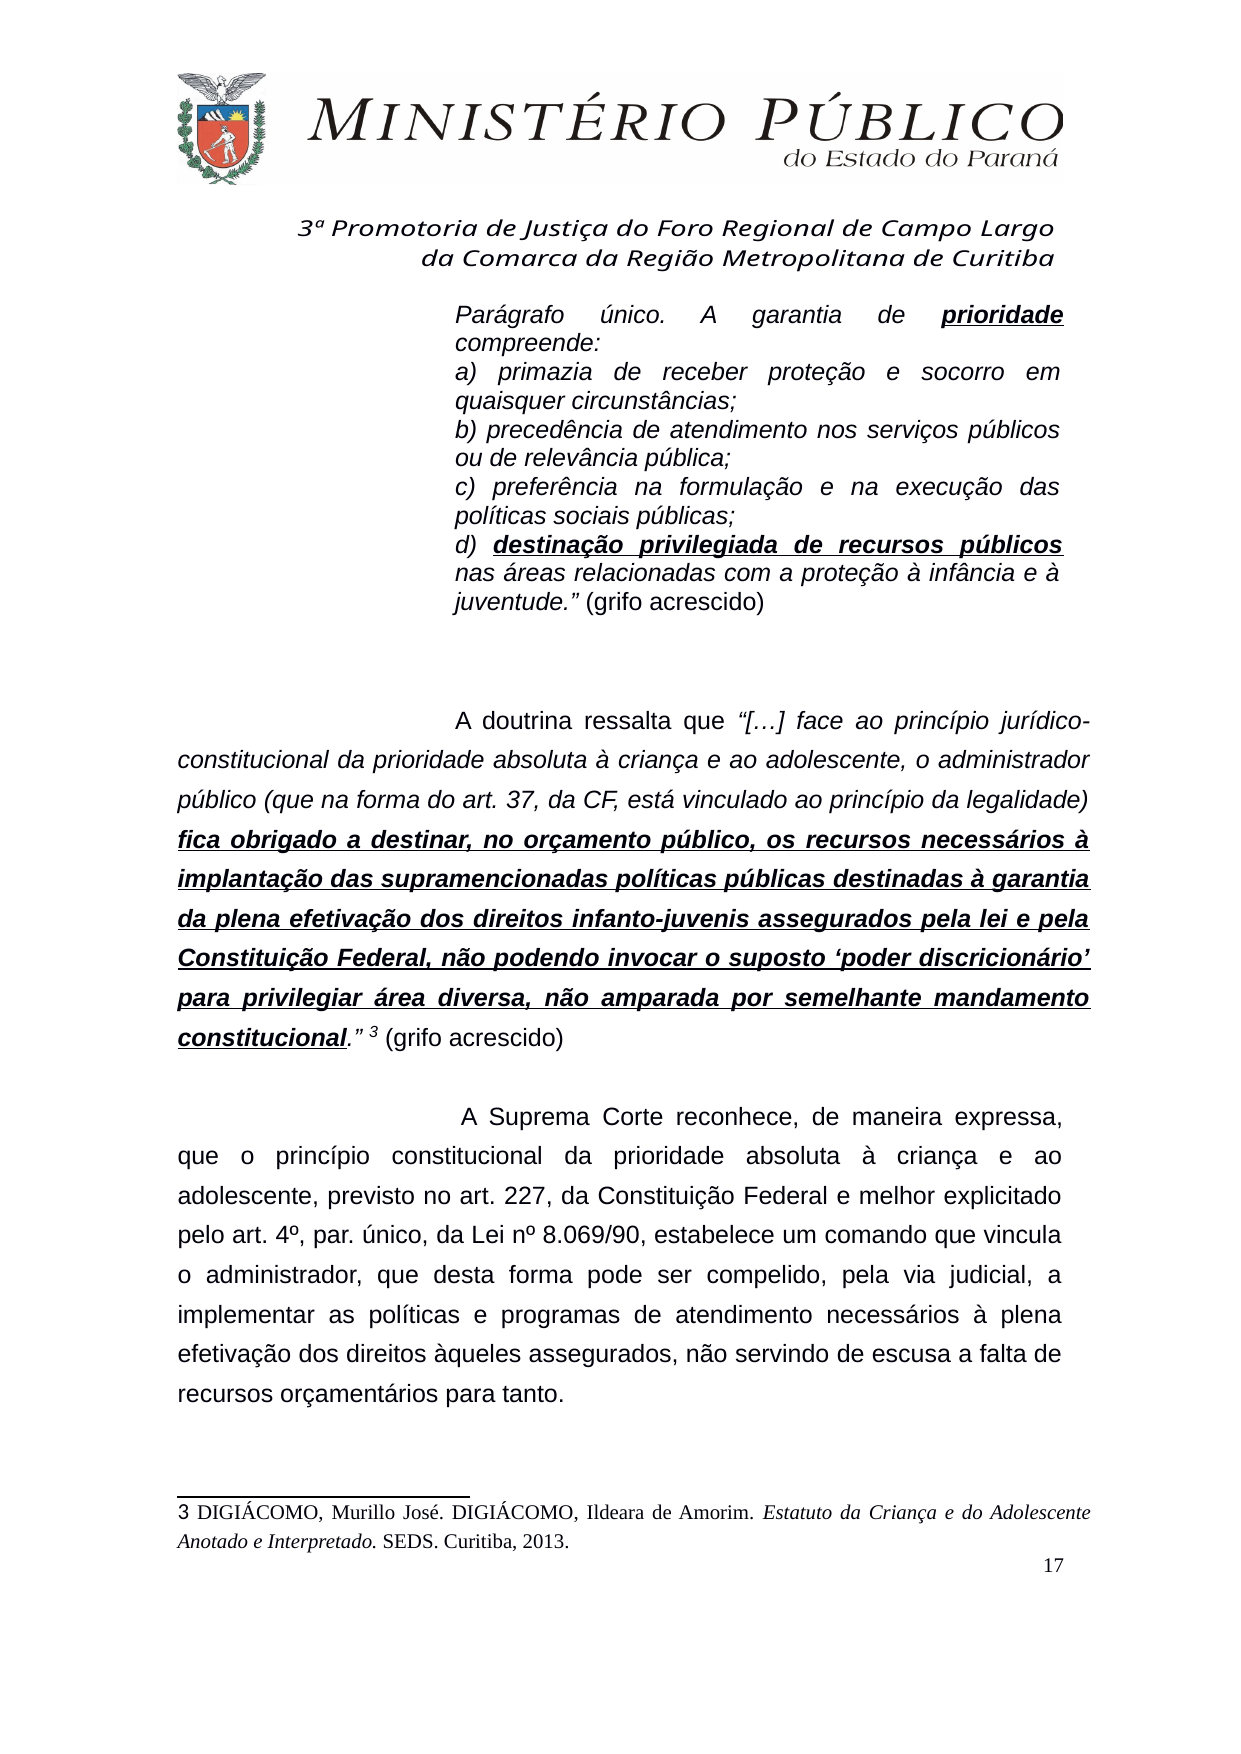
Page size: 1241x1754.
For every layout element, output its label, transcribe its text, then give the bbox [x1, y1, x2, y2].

text Parágrafo único. A garantia de prioridade compreende: [455, 299, 1063, 357]
text b) precedência de atendimento nos serviços públicos ou de relevância pública; [455, 414, 1063, 472]
text DIGIÁCOMO, Murillo José. DIGIÁCOMO, Ildeara de Amorim. Estatuto da Criança e do Adolescente Anotado e Interpretado. SEDS. Curitiba, 2013. [177, 1497, 1093, 1553]
text c) preferência na formulação e na execução das políticas sociais públicas; [455, 472, 1063, 529]
text A doutrina ressalta que “[…] face ao princípio jurídico-constitucional da prioridade absoluta à criança e ao adolescente, o administrador público (que na forma do art. 37, da CF, está vinculado ao princípio da legalidade) fica obrigado a destinar, no orçamento público, os recursos necessários à implantação das supramencionadas políticas públicas destinadas à garantia da plena efetivação dos direitos infanto-juvenis assegurados pela lei e pela Constituição Federal, não podendo invocar o suposto ‘poder discricionário’ para privilegiar área diversa, não amparada por semelhante mandamento constitucional.” (grifo acrescido) [177, 695, 1093, 1051]
text A Suprema Corte reconhece, de maneira expressa, que o princípio constitucional da prioridade absoluta à criança e ao adolescente, previsto no art. 227, da Constituição Federal e melhor explicitado pelo art. 4º, par. único, da Lei nº 8.069/90, estabelece um comando que vincula o administrador, que desta forma pode ser compelido, pela via judicial, a implementar as políticas e programas de atendimento necessários à plena efetivação dos direitos àqueles assegurados, não servindo de escusa a falta de recursos orçamentários para tanto. [177, 1091, 1063, 1407]
text a) primazia de receber proteção e socorro em quaisquer circunstâncias; [455, 357, 1063, 414]
text d) destinação privilegiada de recursos públicos nas áreas relacionadas com a proteção à infância e à juventude.” (grifo acrescido) [455, 529, 1063, 616]
